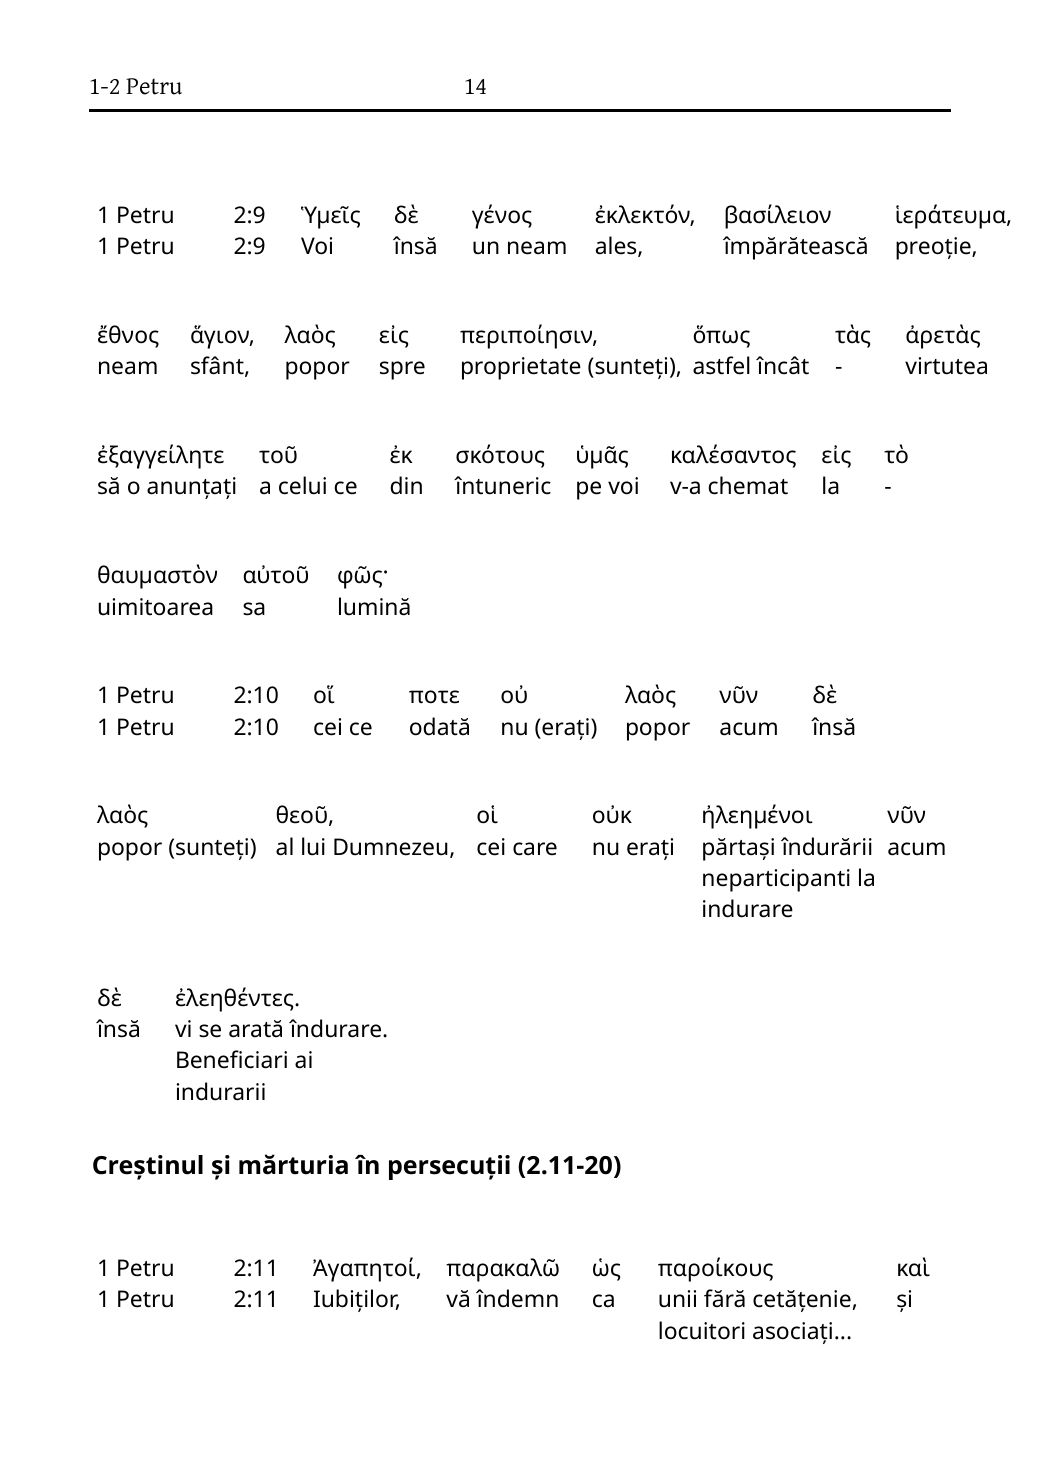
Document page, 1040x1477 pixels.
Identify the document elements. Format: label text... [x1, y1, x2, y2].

table_cell din [385, 470, 451, 502]
table_header [688, 288, 831, 319]
table_cell un neam [468, 230, 590, 261]
table_cell ἐξαγγείλητε [93, 439, 255, 470]
table_cell însă [93, 1013, 171, 1107]
table_header [892, 1221, 959, 1252]
table_header [271, 1372, 414, 1403]
table_header [93, 951, 171, 982]
table_cell θαυμαστὸν [93, 559, 238, 590]
table_cell σκότους [451, 439, 571, 470]
table_cell 2:9 [229, 199, 297, 230]
table_cell neam [93, 350, 186, 381]
table_cell și [892, 1283, 959, 1346]
table_cell sa [238, 590, 333, 622]
table_header [490, 1372, 625, 1403]
table_header [768, 1372, 895, 1403]
table_header [238, 528, 333, 559]
table_header [93, 648, 229, 679]
table_cell καλέσαντος [666, 439, 817, 470]
table_header [715, 648, 808, 679]
table_cell 1 Petru [93, 1252, 229, 1283]
table_cell ὑμᾶς [571, 439, 666, 470]
table_cell δὲ [808, 679, 886, 711]
table_cell vi se arată îndurare. Beneficiari ai indurarii [171, 1013, 400, 1107]
table_cell nu (erați) [496, 711, 621, 742]
table_cell οἱ [472, 799, 587, 831]
table_header [186, 288, 280, 319]
table_header [375, 288, 456, 319]
table_cell virtutea [901, 350, 1009, 381]
table_cell λαὸς [621, 679, 715, 711]
table_cell ἐκλεκτόν, [590, 199, 719, 230]
table_header [93, 1372, 271, 1403]
table_cell Ὑμεῖς [297, 199, 389, 230]
table_cell popor [621, 711, 715, 742]
table_cell ποτε [405, 679, 496, 711]
table_header [385, 408, 451, 439]
table_cell uimitoarea [93, 590, 238, 622]
table_header [297, 168, 389, 199]
table_header [229, 648, 309, 679]
table_cell 2:10 [229, 711, 309, 742]
table_cell cei ce [309, 711, 404, 742]
table_cell ales, [590, 230, 719, 261]
table_cell ἐκ [385, 439, 451, 470]
table_header [588, 768, 697, 799]
table_cell 1 Petru [93, 230, 229, 261]
table_header [93, 408, 255, 439]
table_cell - [831, 350, 901, 381]
table_cell ὡς [588, 1252, 653, 1283]
table_cell 2:11 [229, 1283, 309, 1346]
table_cell δὲ [93, 982, 171, 1013]
table_header [456, 288, 688, 319]
table_cell 1 Petru [93, 679, 229, 711]
table_cell la [817, 470, 880, 502]
table_cell împărătească [719, 230, 890, 261]
table_cell acum [715, 711, 808, 742]
table_header [271, 768, 472, 799]
table_header [309, 1221, 442, 1252]
table_cell spre [375, 350, 456, 381]
table_cell ἀρετὰς [901, 319, 1009, 350]
table_header [93, 168, 229, 199]
table_cell preoție, [890, 230, 1030, 261]
table_cell παροίκους [654, 1252, 892, 1283]
table_header [414, 1372, 490, 1403]
table_cell pe voi [571, 470, 666, 502]
table_header [901, 288, 1009, 319]
table_cell θεοῦ, [271, 799, 472, 831]
table_cell ἠλεημένοι [697, 799, 883, 831]
table_cell οὐκ [588, 799, 697, 831]
table_cell însă [390, 230, 467, 261]
table_header [890, 168, 1030, 199]
table_header [171, 951, 400, 982]
table_cell οἵ [309, 679, 404, 711]
table_cell εἰς [375, 319, 456, 350]
table_cell φῶς· [333, 559, 434, 590]
table_header [468, 168, 590, 199]
table_header [883, 768, 976, 799]
table_cell popor (sunteți) [93, 831, 271, 924]
table_cell βασίλειον [719, 199, 890, 230]
table_header [719, 168, 890, 199]
table_cell οὐ [496, 679, 621, 711]
table_cell astfel încât [688, 350, 831, 381]
table_cell Iubiților, [309, 1283, 442, 1346]
table_header [571, 408, 666, 439]
table_header [333, 528, 434, 559]
table_header [831, 288, 901, 319]
table_cell Ἀγαπητοί, [309, 1252, 442, 1283]
table_cell λαὸς [93, 799, 271, 831]
table_cell popor [280, 350, 374, 381]
table_header [625, 1372, 768, 1403]
table_cell să o anunțați [93, 470, 255, 502]
table_cell v-a chemat [666, 470, 817, 502]
table_cell - [880, 470, 938, 502]
table_cell ἱεράτευμα, [890, 199, 1030, 230]
table_cell 1 Petru [93, 1283, 229, 1346]
table_cell παρακαλῶ [442, 1252, 587, 1283]
table_cell γένος [468, 199, 590, 230]
table_cell unii fără cetățenie, locuitori asociați... [654, 1283, 892, 1346]
table_cell νῦν [883, 799, 976, 831]
table_cell nu erați [588, 831, 697, 924]
table_header [654, 1221, 892, 1252]
table_header [666, 408, 817, 439]
table_cell δὲ [390, 199, 467, 230]
table_cell ἐλεηθέντες. [171, 982, 400, 1013]
table_cell ἅγιον, [186, 319, 280, 350]
table_header [255, 408, 385, 439]
table_header [697, 768, 883, 799]
table_header [442, 1221, 587, 1252]
table_cell αὐτοῦ [238, 559, 333, 590]
table_cell cei care [472, 831, 587, 924]
table_header [93, 1221, 229, 1252]
table_cell τοῦ [255, 439, 385, 470]
table_cell ὅπως [688, 319, 831, 350]
table_cell ἔθνος [93, 319, 186, 350]
table_cell odată [405, 711, 496, 742]
table_cell τὰς [831, 319, 901, 350]
table_cell ca [588, 1283, 653, 1346]
table_cell sfânt, [186, 350, 280, 381]
table_cell Voi [297, 230, 389, 261]
table_header [229, 1221, 309, 1252]
table_cell 1 Petru [93, 199, 229, 230]
table_header [405, 648, 496, 679]
table_header [309, 648, 404, 679]
table_header [93, 528, 238, 559]
table_cell părtași îndurării neparticipanti la indurare [697, 831, 883, 924]
subtitle Creștinul și mărturia în persecuții (2.11-20) [92, 1148, 948, 1182]
table_cell 2:9 [229, 230, 297, 261]
table_header [496, 648, 621, 679]
table_header [590, 168, 719, 199]
table_cell a celui ce [255, 470, 385, 502]
table_cell însă [808, 711, 886, 742]
table_cell λαὸς [280, 319, 374, 350]
table_header [93, 288, 186, 319]
table_cell 2:10 [229, 679, 309, 711]
table_header [451, 408, 571, 439]
table_cell vă îndemn [442, 1283, 587, 1346]
table_header [229, 168, 297, 199]
table_cell 1 Petru [93, 711, 229, 742]
table_header [817, 408, 880, 439]
table_header [390, 168, 467, 199]
table_header [621, 648, 715, 679]
table_header [472, 768, 587, 799]
table_cell acum [883, 831, 976, 924]
table_header [808, 648, 886, 679]
table_cell lumină [333, 590, 434, 622]
table_header [93, 768, 271, 799]
table_cell al lui Dumnezeu, [271, 831, 472, 924]
table_cell 2:11 [229, 1252, 309, 1283]
table_cell νῦν [715, 679, 808, 711]
table_header [880, 408, 938, 439]
table_cell τὸ [880, 439, 938, 470]
table_cell περιποίησιν, [456, 319, 688, 350]
table_cell εἰς [817, 439, 880, 470]
table_header [588, 1221, 653, 1252]
table_cell întuneric [451, 470, 571, 502]
table_cell proprietate (sunteți), [456, 350, 688, 381]
table_cell καὶ [892, 1252, 959, 1283]
table_header [280, 288, 374, 319]
